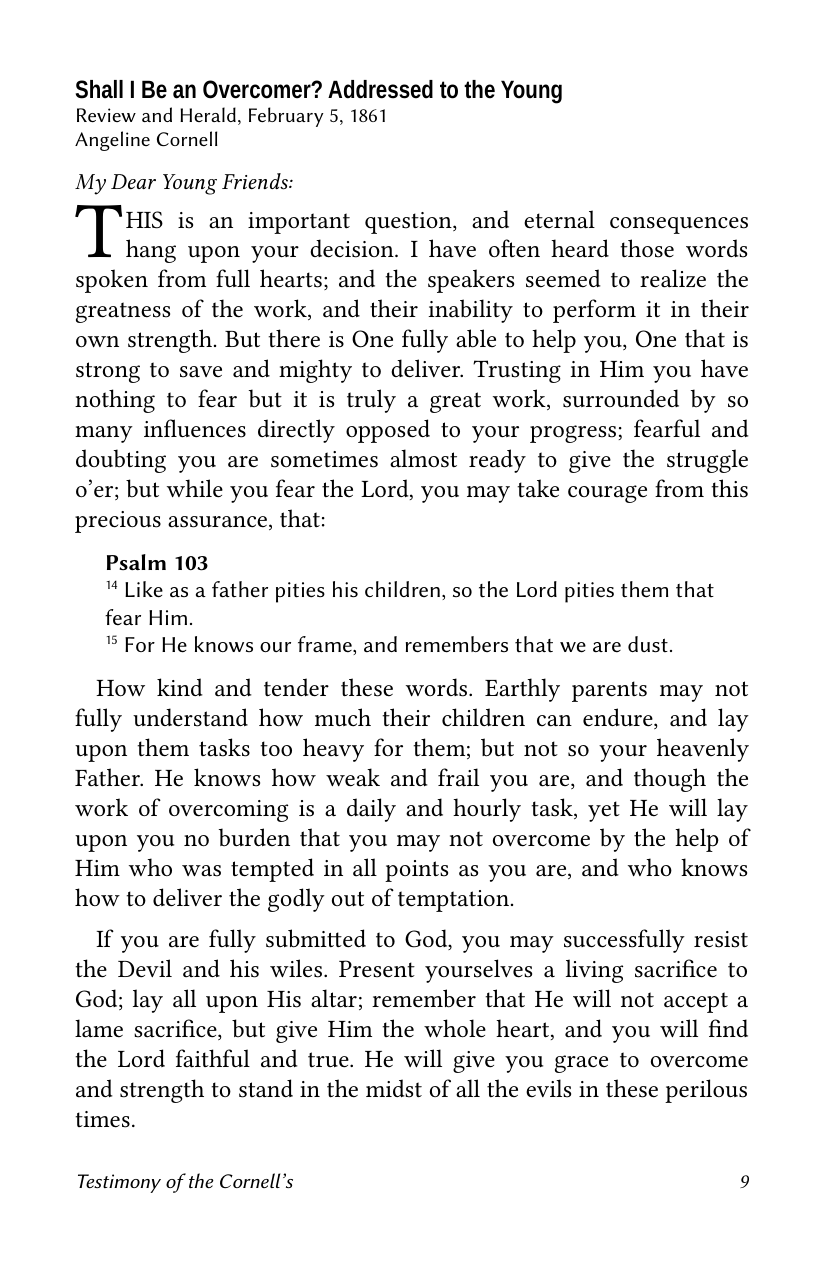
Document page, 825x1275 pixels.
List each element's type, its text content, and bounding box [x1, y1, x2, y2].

text Review and Herald, February 5, 1861 [75, 104, 750, 127]
text Psalm 103 [105, 549, 750, 576]
text THIS is an important question, and eternal consequences hang upon your decision. I have often heard those words spoken from full hearts; and the speakers seemed to realize the greatness of the work, and their inability to perform it in their own strength. But there is One fully able to help you, One that is strong to save and mighty to deliver. Trusting in Him you have nothing to fear but it is truly a great work, surrounded by so many influences directly opposed to your progress; fearful and doubting you are sometimes almost ready to give the struggle o’er; but while you fear the Lord, you may take courage from this precious assurance, that: [75, 206, 750, 533]
text 15 For He knows our frame, and remembers that we are dust. [105, 632, 720, 658]
text If you are fully submitted to God, you may successfully resist the Devil and his wiles. Present yourselves a living sacrifice to God; lay all upon His altar; remember that He will not accept a lame sacrifice, but give Him the whole heart, and you will find the Lord faithful and true. He will give you grace to overcome and strength to stand in the midst of all the evils in these perilous times. [75, 926, 750, 1133]
text My Dear Young Friends: [75, 169, 750, 195]
subtitle Shall I Be an Overcomer? Addressed to the Young [75, 75, 750, 104]
text 14 Like as a father pities his children, so the Lord pities them that fear Him. [105, 577, 720, 631]
text How kind and tender these words. Earthly parents may not fully understand how much their children can endure, and lay upon them tasks too heavy for them; but not so your heavenly Father. He knows how weak and frail you are, and though the work of overcoming is a daily and hourly task, yet He will lay upon you no burden that you may not overcome by the help of Him who was tempted in all points as you are, and who knows how to deliver the godly out of temptation. [75, 674, 750, 912]
text Angeline Cornell [75, 127, 750, 151]
